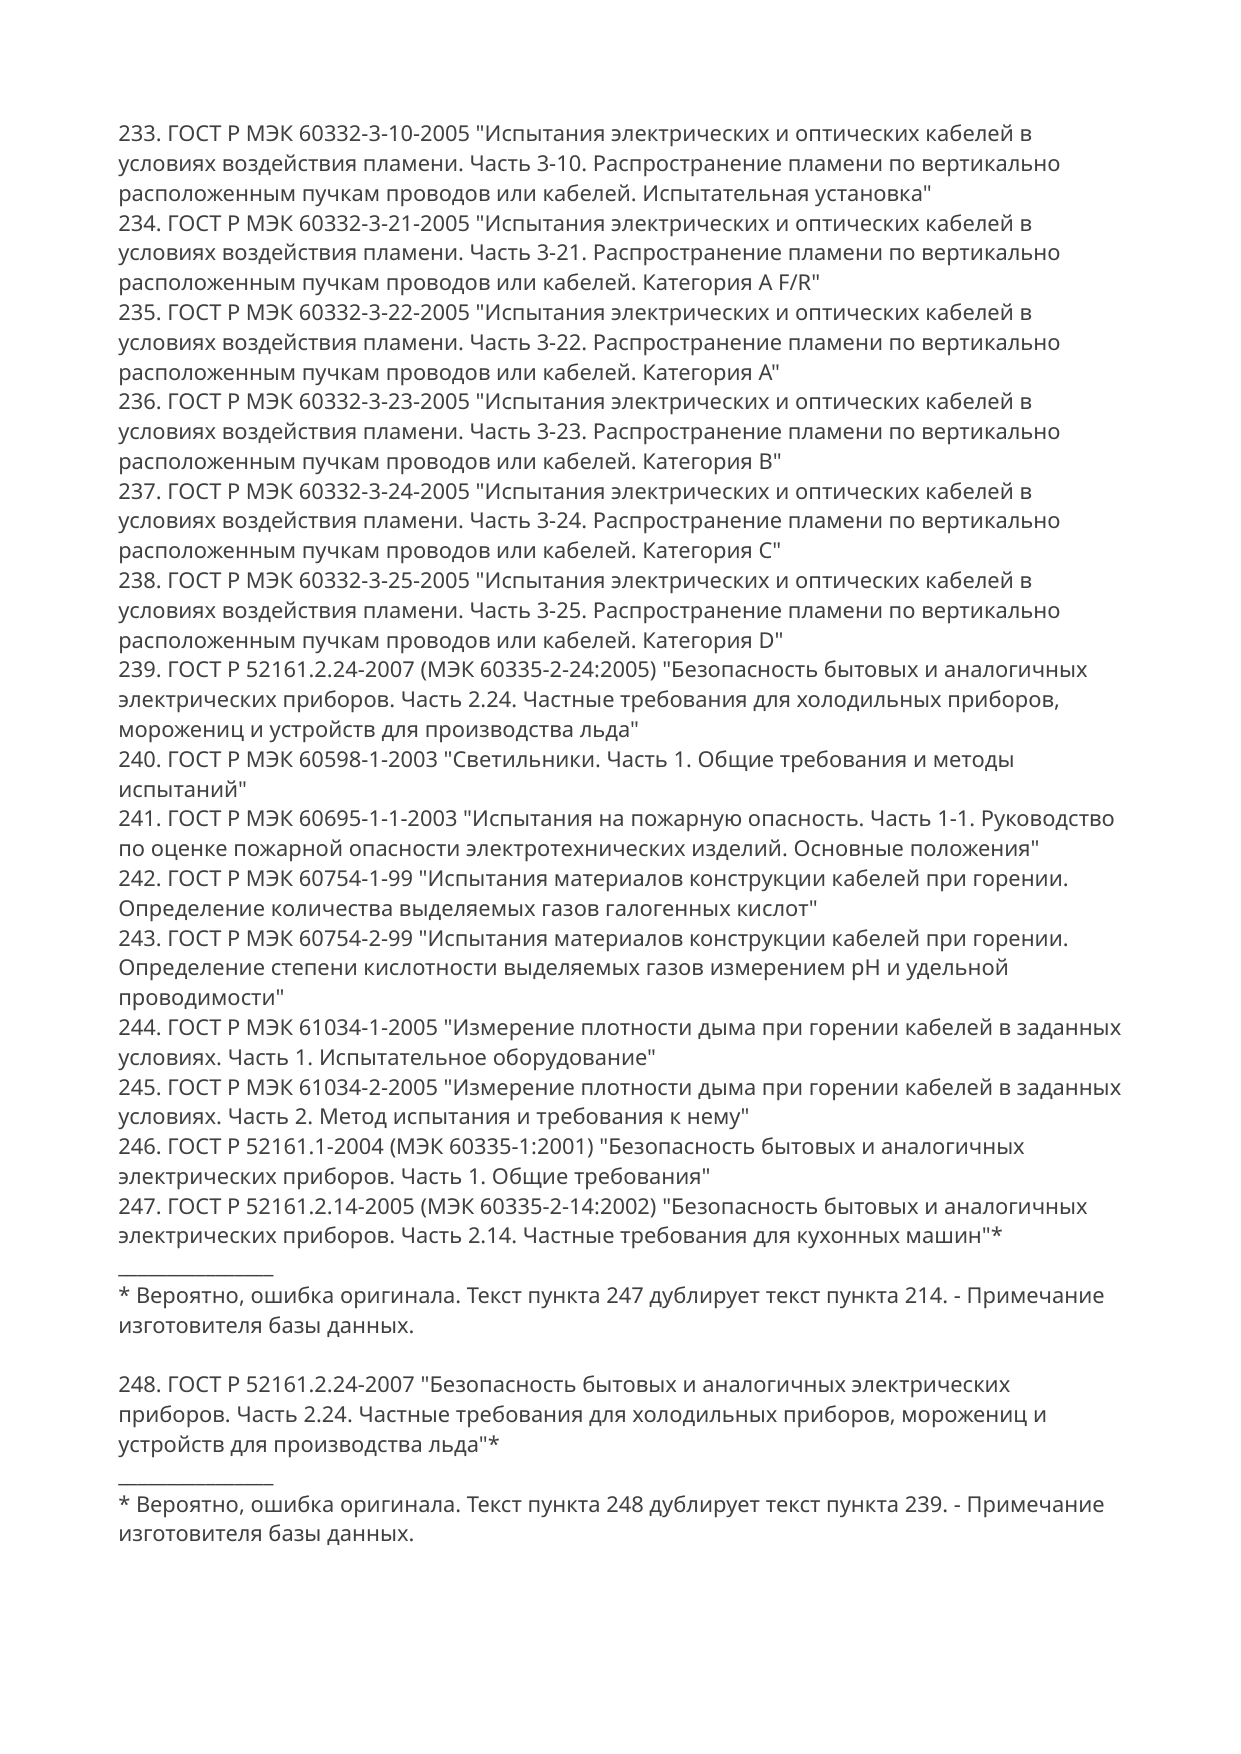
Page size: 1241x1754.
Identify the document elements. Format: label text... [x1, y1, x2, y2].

text * Вероятно, ошибка оригинала. Текст пункта 247 дублирует текст пункта 214. - Примечание изготовителя базы данных. [118, 1280, 1122, 1339]
text 247. ГОСТ Р 52161.2.14-2005 (МЭК 60335-2-14:2002) "Безопасность бытовых и аналогичных электрических приборов. Часть 2.14. Частные требования для кухонных машин"* [118, 1191, 1122, 1250]
text 248. ГОСТ Р 52161.2.24-2007 "Безопасность бытовых и аналогичных электрических приборов. Часть 2.24. Частные требования для холодильных приборов, морожениц и устройств для производства льда"* [118, 1369, 1122, 1459]
text 246. ГОСТ Р 52161.1-2004 (МЭК 60335-1:2001) "Безопасность бытовых и аналогичных электрических приборов. Часть 1. Общие требования" [118, 1131, 1122, 1191]
text 241. ГОСТ Р МЭК 60695-1-1-2003 "Испытания на пожарную опасность. Часть 1-1. Руководство по оценке пожарной опасности электротехнических изделий. Основные положения" [118, 803, 1122, 863]
text 233. ГОСТ Р МЭК 60332-3-10-2005 "Испытания электрических и оптических кабелей в условиях воздействия пламени. Часть 3-10. Распространение пламени по вертикально расположенным пучкам проводов или кабелей. Испытательная установка" [118, 118, 1122, 207]
text 244. ГОСТ Р МЭК 61034-1-2005 "Измерение плотности дыма при горении кабелей в заданных условиях. Часть 1. Испытательное оборудование" [118, 1012, 1122, 1071]
text 239. ГОСТ Р 52161.2.24-2007 (МЭК 60335-2-24:2005) "Безопасность бытовых и аналогичных электрических приборов. Часть 2.24. Частные требования для холодильных приборов, морожениц и устройств для производства льда" [118, 654, 1122, 744]
text ________________ [118, 1250, 1122, 1280]
text ________________ [118, 1459, 1122, 1488]
text * Вероятно, ошибка оригинала. Текст пункта 248 дублирует текст пункта 239. - Примечание изготовителя базы данных. [118, 1488, 1122, 1548]
text 240. ГОСТ Р МЭК 60598-1-2003 "Светильники. Часть 1. Общие требования и методы испытаний" [118, 744, 1122, 803]
text 237. ГОСТ Р МЭК 60332-3-24-2005 "Испытания электрических и оптических кабелей в условиях воздействия пламени. Часть 3-24. Распространение пламени по вертикально расположенным пучкам проводов или кабелей. Категория C" [118, 476, 1122, 565]
text 234. ГОСТ Р МЭК 60332-3-21-2005 "Испытания электрических и оптических кабелей в условиях воздействия пламени. Часть 3-21. Распространение пламени по вертикально расположенным пучкам проводов или кабелей. Категория A F/R" [118, 207, 1122, 297]
text 236. ГОСТ Р МЭК 60332-3-23-2005 "Испытания электрических и оптических кабелей в условиях воздействия пламени. Часть 3-23. Распространение пламени по вертикально расположенным пучкам проводов или кабелей. Категория B" [118, 386, 1122, 476]
text 243. ГОСТ Р МЭК 60754-2-99 "Испытания материалов конструкции кабелей при горении. Определение степени кислотности выделяемых газов измерением pH и удельной проводимости" [118, 922, 1122, 1012]
text 235. ГОСТ Р МЭК 60332-3-22-2005 "Испытания электрических и оптических кабелей в условиях воздействия пламени. Часть 3-22. Распространение пламени по вертикально расположенным пучкам проводов или кабелей. Категория A" [118, 297, 1122, 386]
text 245. ГОСТ Р МЭК 61034-2-2005 "Измерение плотности дыма при горении кабелей в заданных условиях. Часть 2. Метод испытания и требования к нему" [118, 1071, 1122, 1131]
text 242. ГОСТ Р МЭК 60754-1-99 "Испытания материалов конструкции кабелей при горении. Определение количества выделяемых газов галогенных кислот" [118, 863, 1122, 922]
text 238. ГОСТ Р МЭК 60332-3-25-2005 "Испытания электрических и оптических кабелей в условиях воздействия пламени. Часть 3-25. Распространение пламени по вертикально расположенным пучкам проводов или кабелей. Категория D" [118, 565, 1122, 654]
